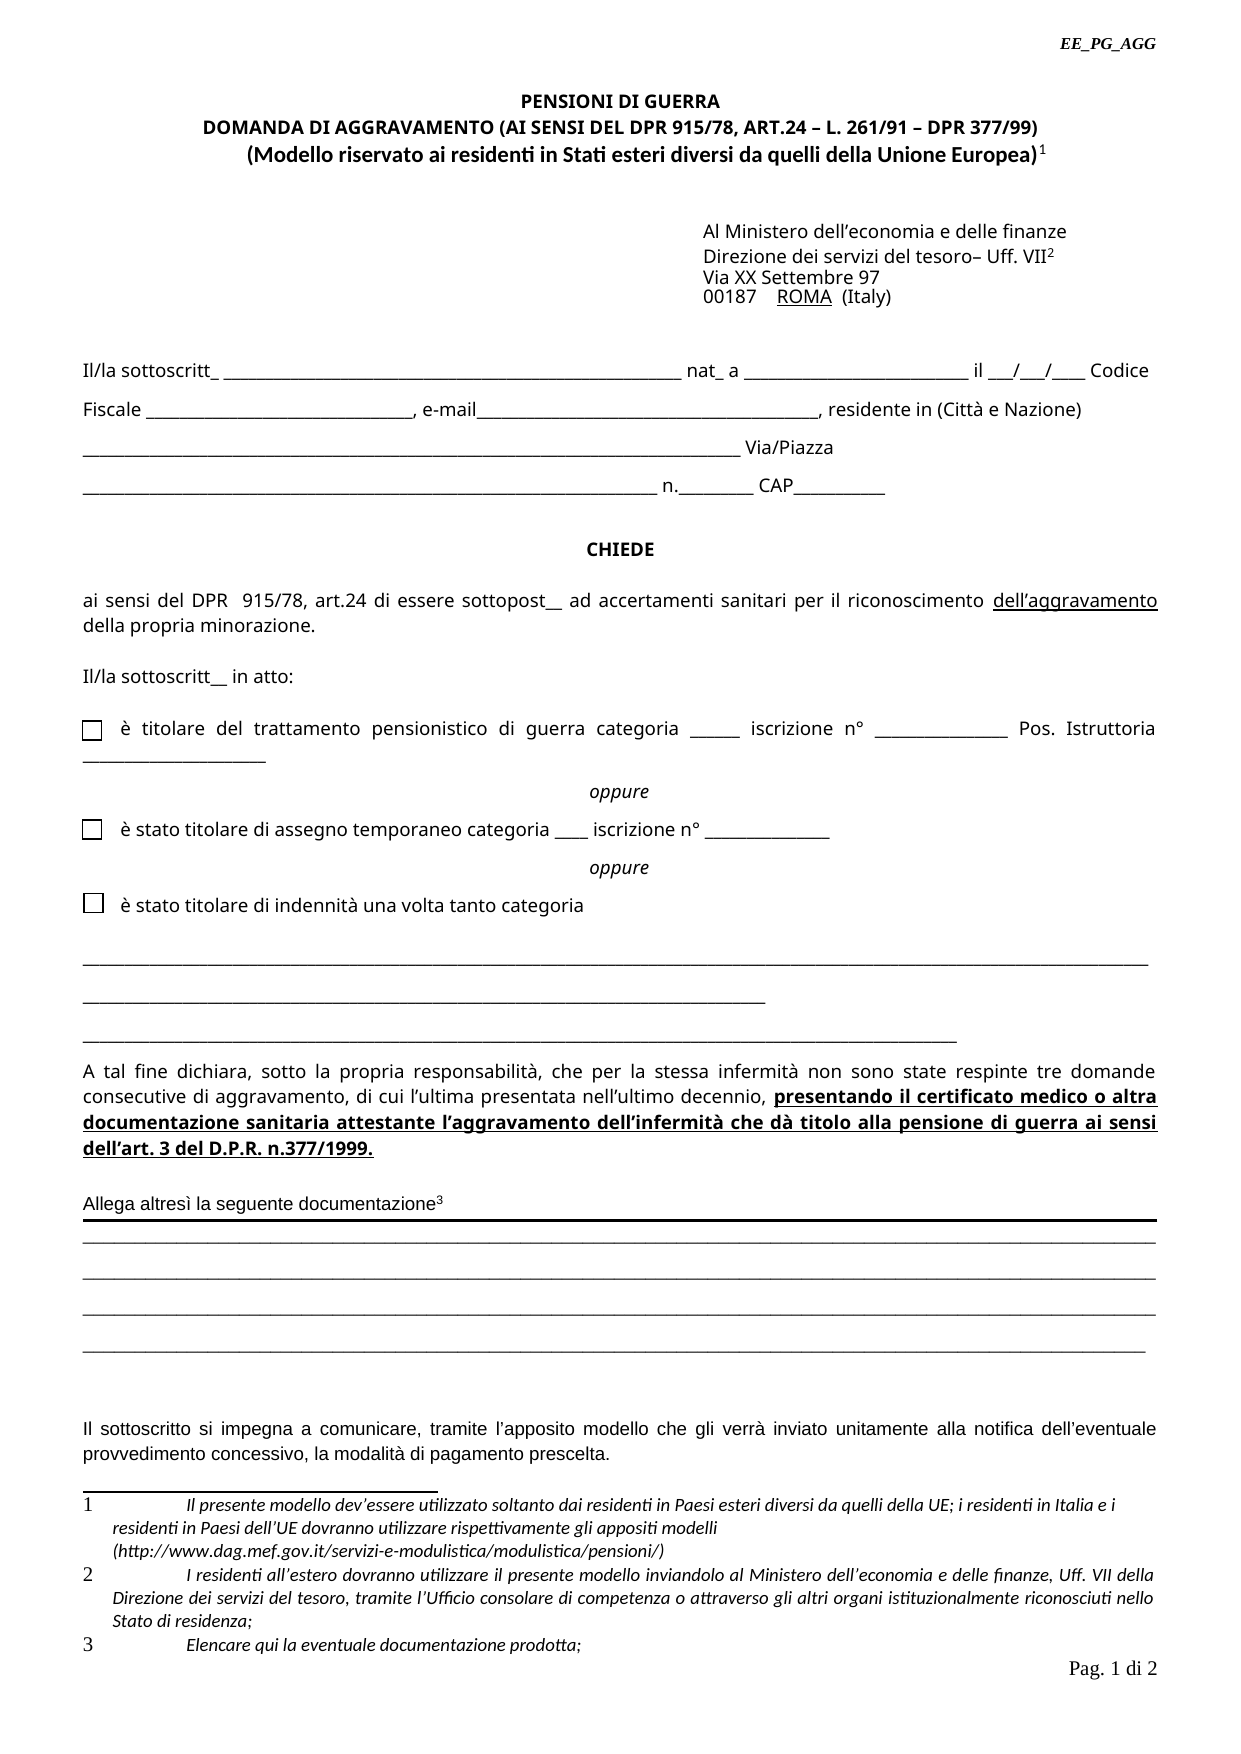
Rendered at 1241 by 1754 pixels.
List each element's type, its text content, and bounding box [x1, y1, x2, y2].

text (Modello riservato ai residenti in Stati esteri diversi da quelli della Unione Europea) [246, 140, 1157, 168]
text Il presente modello dev’essere utilizzato soltanto dai residenti in Paesi esteri diversi da quelli della UE; i residenti in Italia e i residenti in Paesi dell’UE dovranno utilizzare rispettivamente gli appositi modelli (http://www.dag.mef.gov.it/servizi-e-modulistica/modulistica/pensioni/) [83, 1492, 1157, 1562]
text ___________________________________________________________________________________________________________________________________________________________________________________________________________________________________________________________________________________________________________________________________________________________________________________________________________________________ [83, 1222, 1157, 1354]
text è titolare del trattamento pensionistico di guerra categoria ______ iscrizione n° ________________ Pos. Istruttoria ______________________ [83, 715, 1157, 766]
text ai sensi del DPR 915/78, art.24 di essere sottopost__ ad accertamenti sanitari per il riconoscimento dell’aggravamento della propria minorazione. [83, 587, 1157, 638]
text dell’art. 3 del D.P.R. n.377/1999. [83, 1132, 1157, 1160]
text oppure [83, 854, 1157, 880]
text 00187 ROMA (Italy) [703, 288, 1157, 307]
text _________________________________________________________________________________________________________ [83, 1020, 1157, 1046]
text è stato titolare di assegno temporaneo categoria ____ iscrizione n° _______________ [83, 816, 1157, 842]
text Allega altresì la seguente documentazione [83, 1186, 1157, 1219]
subtitle CHIEDE [83, 536, 1157, 562]
text Direzione dei servizi del tesoro– Uff. VII [703, 244, 1157, 269]
text Via XX Settembre 97 [703, 269, 1157, 288]
text è stato titolare di indennità una volta tanto categoria [83, 892, 1157, 918]
text Elencare qui la eventuale documentazione prodotta; [83, 1632, 1157, 1656]
text Il sottoscritto si impegna a comunicare, tramite l’apposito modello che gli verrà inviato unitamente alla notifica dell’eventuale provvedimento concessivo, la modalità di pagamento prescelta. [83, 1417, 1157, 1464]
text Al Ministero dell’economia e delle finanze [703, 218, 1157, 244]
text A tal fine dichiara, sotto la propria responsabilità, che per la stessa infermità non sono state respinte tre domande consecutive di aggravamento, di cui l’ultima presentata nell’ultimo decennio, presentando il certificato medico o altra documentazione sanitaria attestante l’aggravamento dell’infermità che dà titolo alla pensione di guerra ai sensi [83, 1058, 1157, 1131]
text Il/la sottoscritt_ _______________________________________________________ nat_ a ___________________________ il ___/___/____ Codice Fiscale ________________________________, e-mail_________________________________________, residente in (Città e Nazione) _______________________________________________________________________________ Via/Piazza _____________________________________________________________________ n._________ CAP___________ [83, 358, 1157, 498]
text Il/la sottoscritt__ in atto: [83, 664, 1157, 689]
text __________________________________________________________________________________________________________________________________________________________________________________________________________________ [83, 943, 1157, 1007]
text oppure [83, 778, 1157, 804]
text DOMANDA DI AGGRAVAMENTO (AI SENSI DEL DPR 915/78, ART.24 – L. 261/91 – DPR 377/99) [83, 114, 1157, 140]
text PENSIONI DI GUERRA [83, 89, 1157, 114]
text I residenti all’estero dovranno utilizzare il presente modello inviandolo al Ministero dell’economia e delle finanze, Uff. VII della Direzione dei servizi del tesoro, tramite l’Ufficio consolare di competenza o attraverso gli altri organi istituzionalmente riconosciuti nello Stato di residenza; [83, 1562, 1157, 1632]
